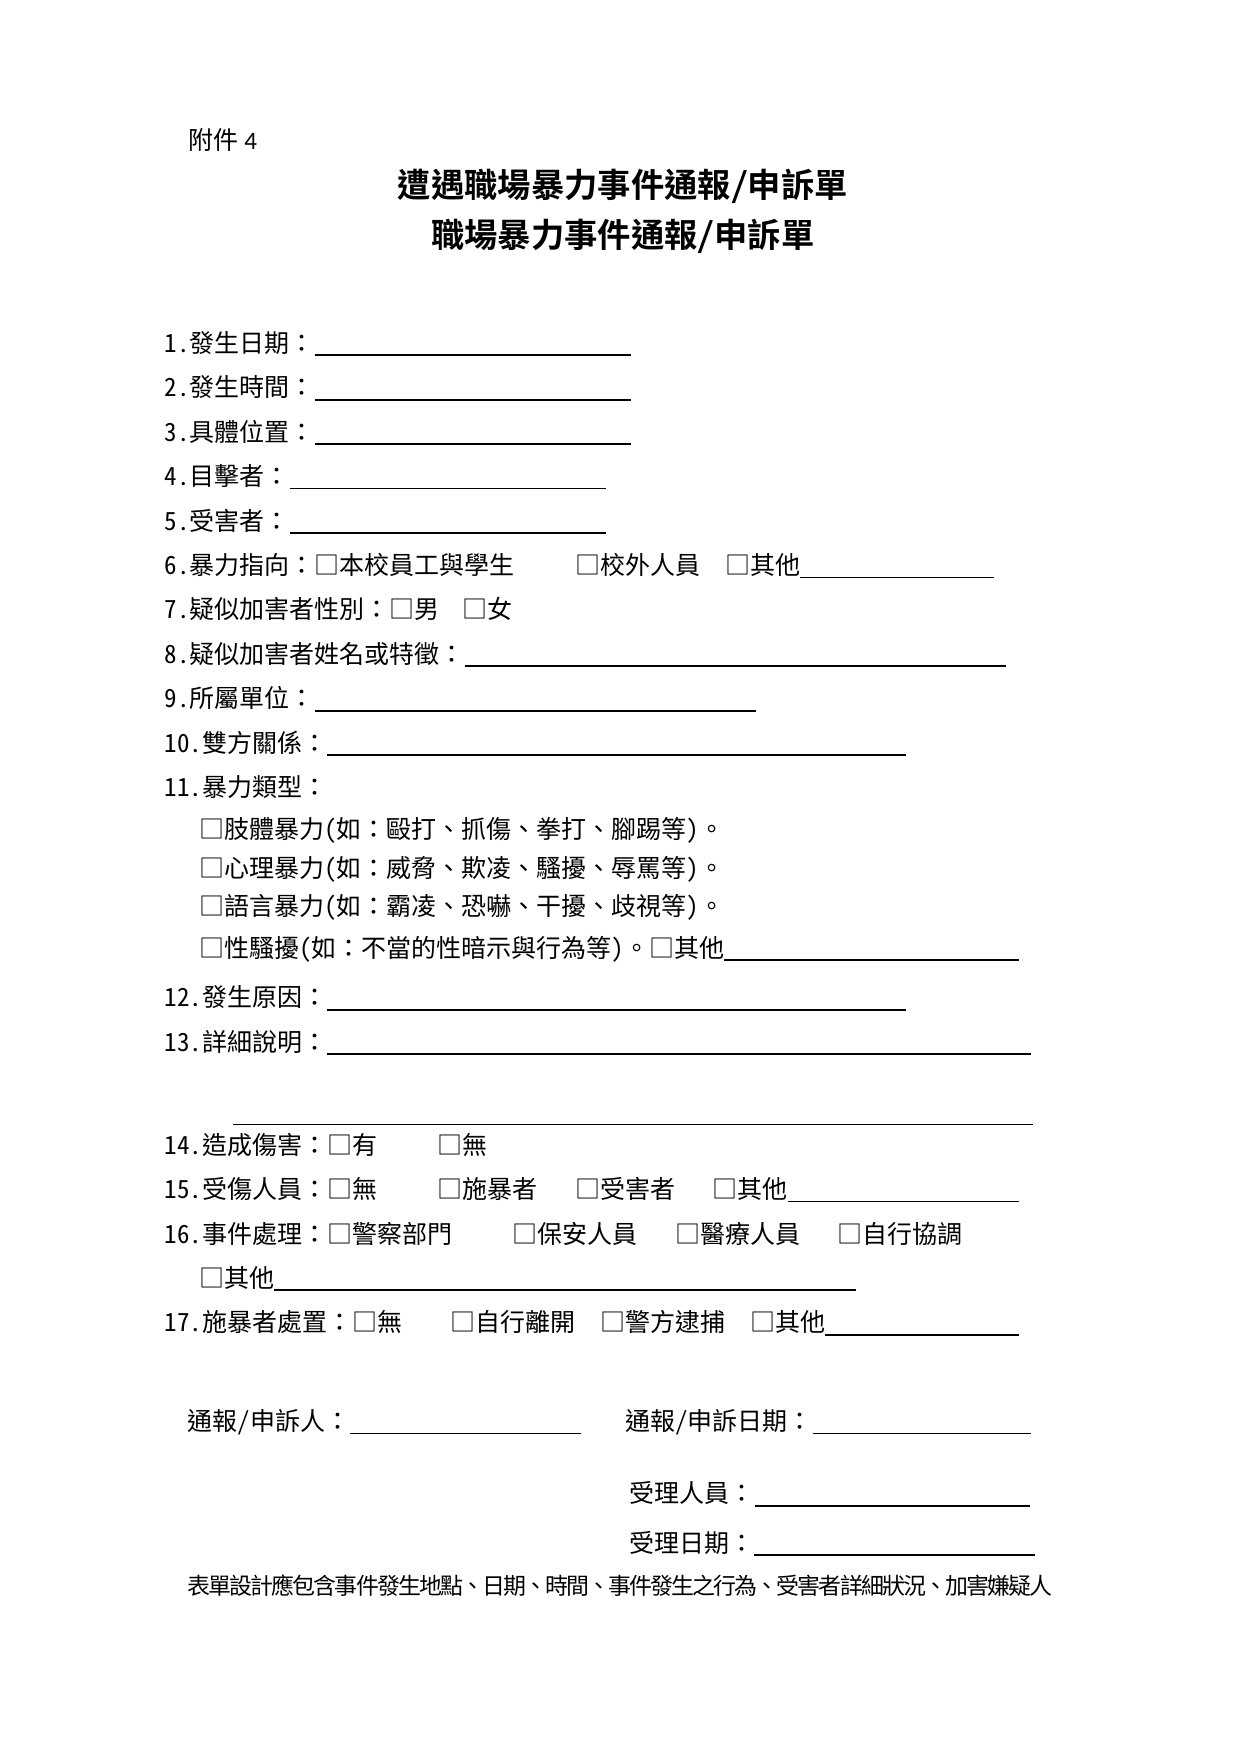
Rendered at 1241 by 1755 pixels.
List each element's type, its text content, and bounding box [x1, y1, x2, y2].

text 受理日期： [629, 1523, 1036, 1559]
text 通報/申訴人： 通報/申訴日期： [187, 1402, 1080, 1438]
text 3.具體位置： [164, 412, 1080, 448]
text 2.發生時間： [164, 368, 1080, 404]
text 15.受傷人員：□無 □施暴者 □受害者 □其他 [164, 1169, 1080, 1206]
text 14.造成傷害：□有 □無 [164, 1107, 1080, 1161]
text 1.發生日期： [164, 323, 1080, 359]
text 職場暴力事件通報/申訴單 [164, 207, 1080, 257]
text 9.所屬單位： [164, 679, 1080, 715]
text 11.暴力類型： [164, 767, 1080, 804]
text 受理人員： [629, 1474, 1036, 1510]
text 遭遇職場暴力事件通報/申訴單 [164, 157, 1080, 207]
text 12.發生原因： [164, 978, 1080, 1014]
text 16.事件處理：□警察部門 □保安人員 □醫療人員 □自行協調 [164, 1214, 1080, 1250]
text 4.目擊者： [164, 457, 1080, 493]
text 表單設計應包含事件發生地點、日期、時間、事件發生之行為、受害者詳細狀況、加害嫌疑人 [187, 1567, 1053, 1601]
text 13.詳細說明： [164, 1022, 1080, 1059]
text 6.暴力指向：□本校員工與學生 □校外人員 □其他 [164, 546, 1080, 582]
text 10.雙方關係： [164, 723, 1080, 759]
text □語言暴力(如：霸凌、恐嚇、干擾、歧視等)。 [199, 887, 1080, 923]
text □性騷擾(如：不當的性暗示與行為等)。□其他 [199, 928, 1080, 965]
text 附件 4 [188, 121, 1080, 157]
text 7.疑似加害者性別：□男 □女 [164, 590, 1080, 626]
text 8.疑似加害者姓名或特徵： [164, 634, 1080, 671]
text □肢體暴力(如：毆打、抓傷、拳打、腳踢等)。 [199, 809, 1080, 846]
text □其他 [199, 1258, 1080, 1294]
text 17.施暴者處置：□無 □自行離開 □警方逮捕 □其他 [164, 1303, 1080, 1339]
text □心理暴力(如：威脅、欺凌、騷擾、辱罵等)。 [199, 848, 1080, 884]
text 5.受害者： [164, 501, 1080, 537]
